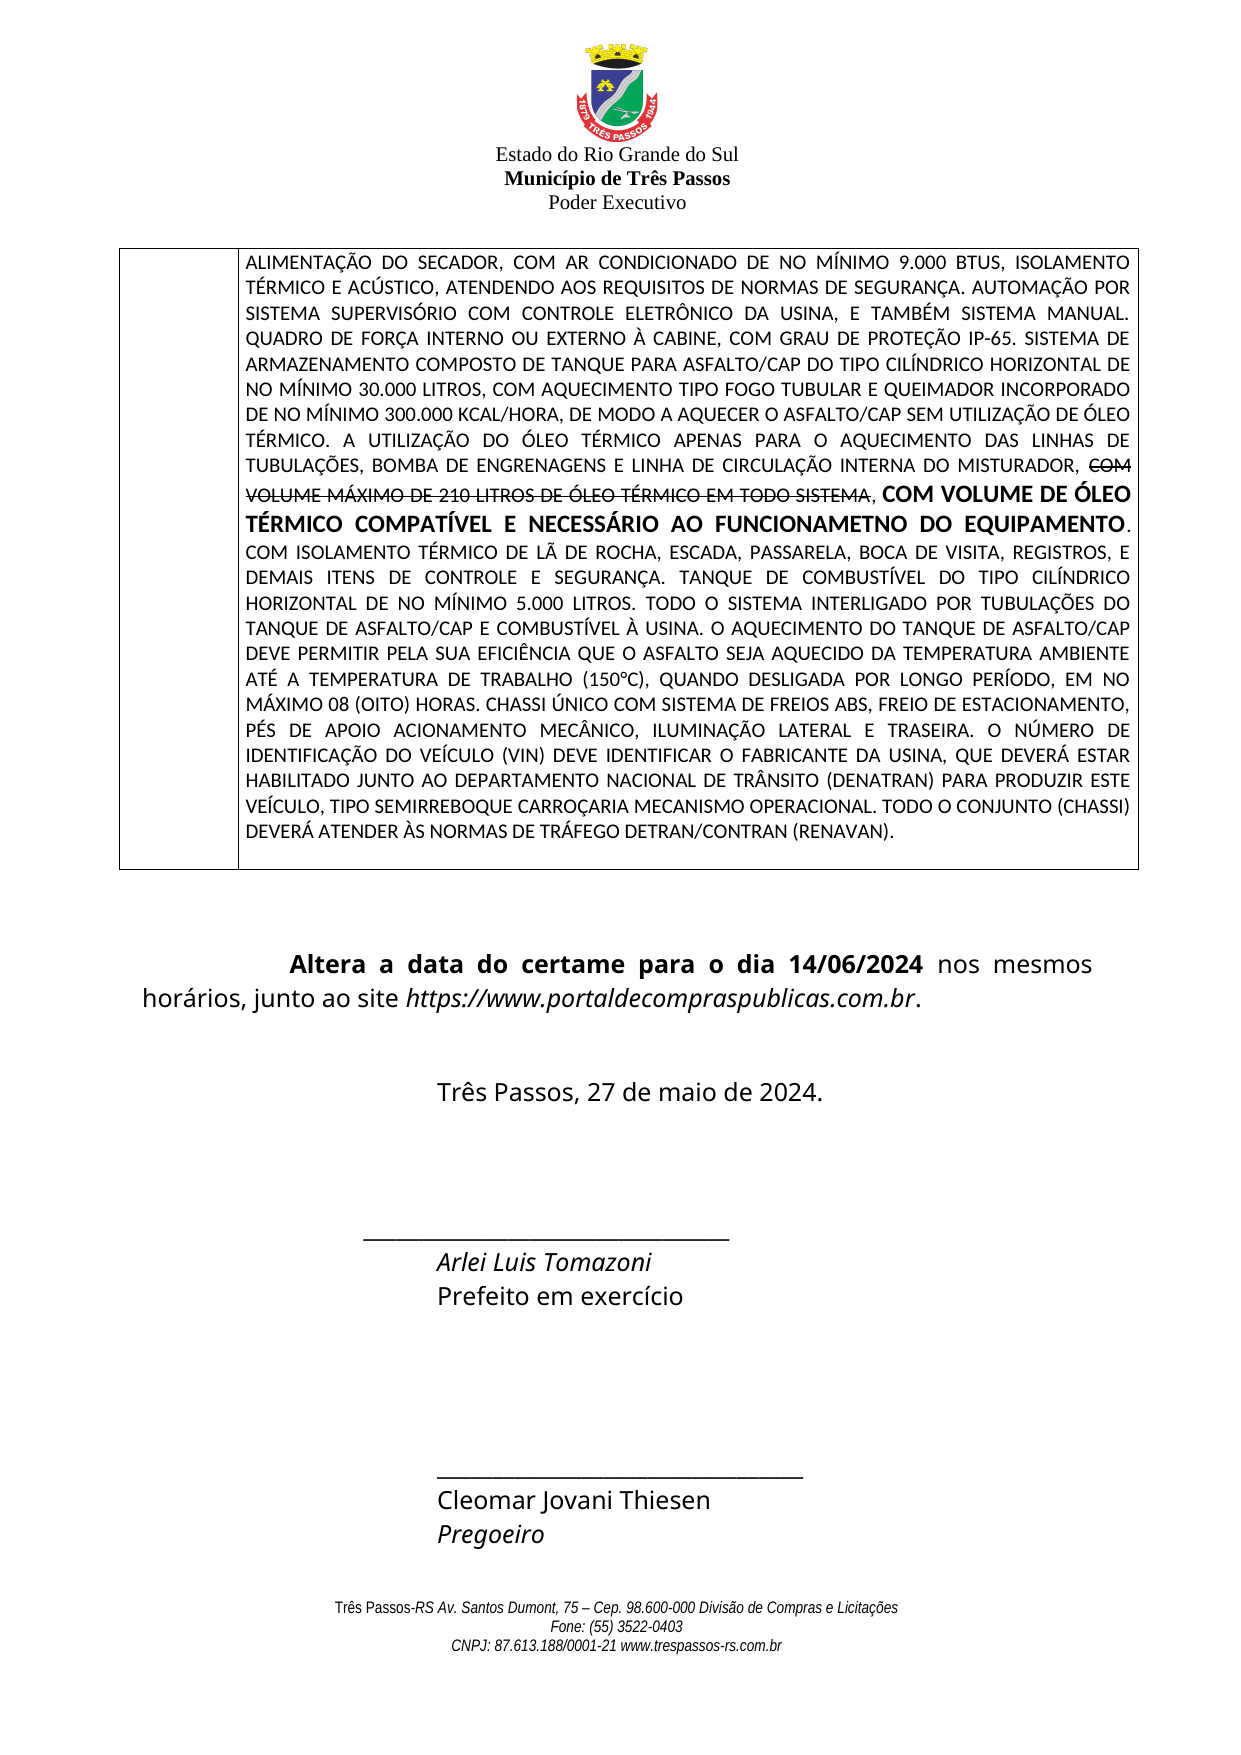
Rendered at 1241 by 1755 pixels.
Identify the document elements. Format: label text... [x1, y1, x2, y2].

text Pregoeiro [142, 1517, 1093, 1551]
table_header [120, 249, 238, 869]
table_header ALIMENTAÇÃO DO SECADOR, COM AR CONDICIONADO DE NO MÍNIMO 9.000 BTUS, ISOLAMENTO TÉRMICO E ACÚSTICO, ATENDENDO AOS REQUISITOS DE NORMAS DE SEGURANÇA. AUTOMAÇÃO POR SISTEMA SUPERVISÓRIO COM CONTROLE ELETRÔNICO DA USINA, E TAMBÉM SISTEMA MANUAL. QUADRO DE FORÇA INTERNO OU EXTERNO À CABINE, COM GRAU DE PROTEÇÃO IP-65. SISTEMA DE ARMAZENAMENTO COMPOSTO DE TANQUE PARA ASFALTO/CAP DO TIPO CILÍNDRICO HORIZONTAL DE NO MÍNIMO 30.000 LITROS, COM AQUECIMENTO TIPO FOGO TUBULAR E QUEIMADOR INCORPORADO DE NO MÍNIMO 300.000 KCAL/HORA, DE MODO A AQUECER O ASFALTO/CAP SEM UTILIZAÇÃO DE ÓLEO TÉRMICO. A UTILIZAÇÃO DO ÓLEO TÉRMICO APENAS PARA O AQUECIMENTO DAS LINHAS DE TUBULAÇÕES, BOMBA DE ENGRENAGENS E LINHA DE CIRCULAÇÃO INTERNA DO MISTURADOR, COM VOLUME MÁXIMO DE 210 LITROS DE ÓLEO TÉRMICO EM TODO SISTEMA, COM VOLUME DE ÓLEO TÉRMICO COMPATÍVEL E NECESSÁRIO AO FUNCIONAMETNO DO EQUIPAMENTO. COM ISOLAMENTO TÉRMICO DE LÃ DE ROCHA, ESCADA, PASSARELA, BOCA DE VISITA, REGISTROS, E DEMAIS ITENS DE CONTROLE E SEGURANÇA. TANQUE DE COMBUSTÍVEL DO TIPO CILÍNDRICO HORIZONTAL DE NO MÍNIMO 5.000 LITROS. TODO O SISTEMA INTERLIGADO POR TUBULAÇÕES DO TANQUE DE ASFALTO/CAP E COMBUSTÍVEL À USINA. O AQUECIMENTO DO TANQUE DE ASFALTO/CAP DEVE PERMITIR PELA SUA EFICIÊNCIA QUE O ASFALTO SEJA AQUECIDO DA TEMPERATURA AMBIENTE ATÉ A TEMPERATURA DE TRABALHO (150°C), QUANDO DESLIGADA POR LONGO PERÍODO, EM NO MÁXIMO 08 (OITO) HORAS. CHASSI ÚNICO COM SISTEMA DE FREIOS ABS, FREIO DE ESTACIONAMENTO, PÉS DE APOIO ACIONAMENTO MECÂNICO, ILUMINAÇÃO LATERAL E TRASEIRA. O NÚMERO DE IDENTIFICAÇÃO DO VEÍCULO (VIN) DEVE IDENTIFICAR O FABRICANTE DA USINA, QUE DEVERÁ ESTAR HABILITADO JUNTO AO DEPARTAMENTO NACIONAL DE TRÂNSITO (DENATRAN) PARA PRODUZIR ESTE VEÍCULO, TIPO SEMIRREBOQUE CARROÇARIA MECANISMO OPERACIONAL. TODO O CONJUNTO (CHASSI) DEVERÁ ATENDER ÀS NORMAS DE TRÁFEGO DETRAN/CONTRAN (RENAVAN). [239, 249, 1138, 869]
text Altera a data do certame para o dia 14/06/2024 nos mesmos horários, junto ao site https://www.portaldecompraspublicas.com.br. [142, 947, 1093, 1015]
subtitle Arlei Luis Tomazoni [142, 1244, 1093, 1278]
text Cleomar Jovani Thiesen [142, 1483, 1093, 1517]
text Três Passos, 27 de maio de 2024. [142, 1074, 1093, 1108]
text Prefeito em exercício [142, 1278, 1093, 1313]
text _________________________________ [142, 1449, 1093, 1483]
subtitle _________________________________ [142, 1210, 1093, 1244]
